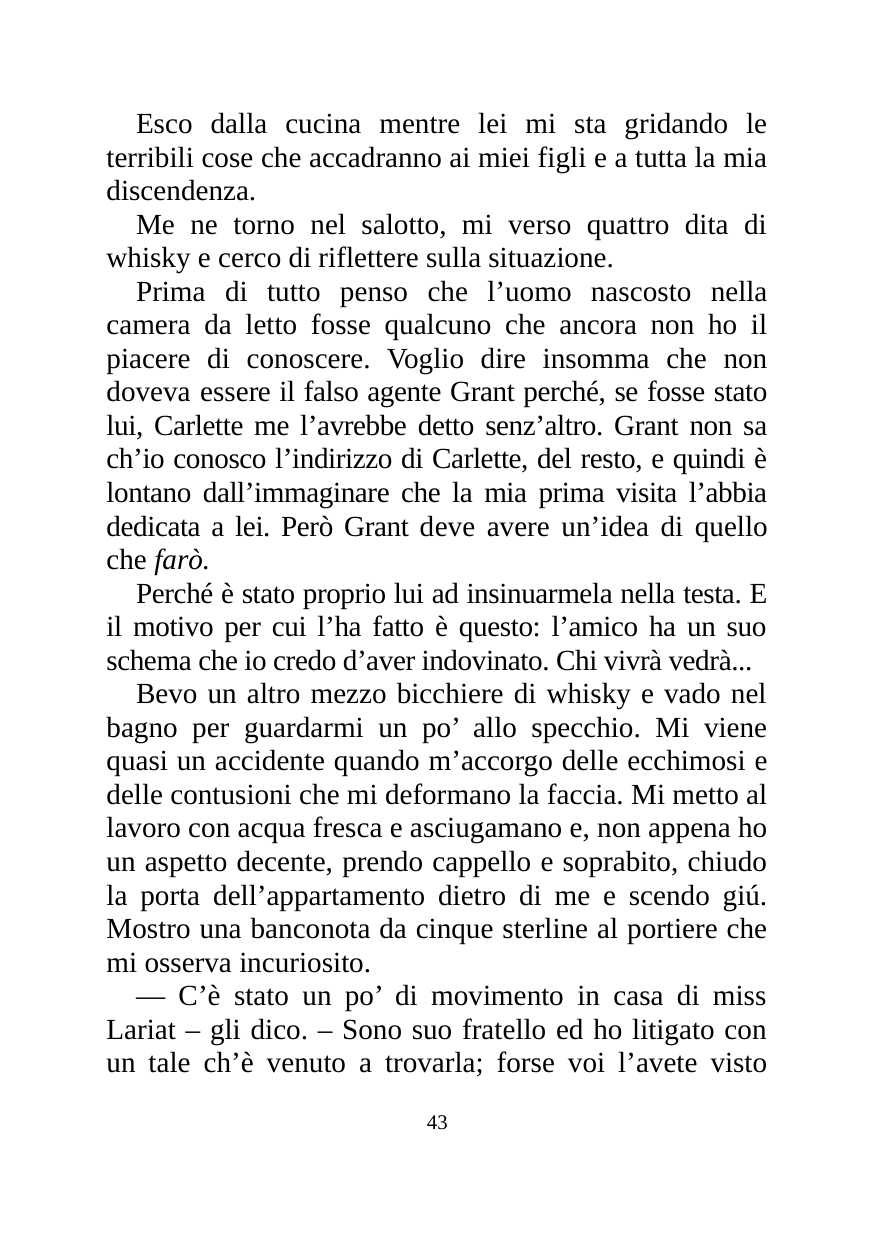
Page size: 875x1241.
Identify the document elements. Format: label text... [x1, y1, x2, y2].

text Esco dalla cucina mentre lei mi sta gridando le terribili cose che accadranno ai miei figli e a tutta la mia discendenza. [106, 106, 768, 207]
text — C’è stato un po’ di movimento in casa di miss Lariat – gli dico. – Sono suo fratello ed ho litigato con un tale ch’è venuto a trovarla; forse voi l’avete visto [106, 978, 768, 1079]
text Prima di tutto penso che l’uomo nascosto nella camera da letto fosse qualcuno che ancora non ho il piacere di conoscere. Voglio dire insomma che non doveva essere il falso agente Grant perché, se fosse stato lui, Carlette me l’avrebbe detto senz’altro. Grant non sa ch’io conosco l’indirizzo di Carlette, del resto, e quindi è lontano dall’immaginare che la mia prima visita l’abbia dedicata a lei. Però Grant deve avere un’idea di quello che farò. [106, 274, 768, 576]
text Perché è stato proprio lui ad insinuarmela nella testa. E il motivo per cui l’ha fatto è questo: l’amico ha un suo schema che io credo d’aver indovinato. Chi vivrà vedrà... [106, 576, 768, 676]
text Me ne torno nel salotto, mi verso quattro dita di whisky e cerco di riflettere sulla situazione. [106, 207, 768, 274]
text Bevo un altro mezzo bicchiere di whisky e vado nel bagno per guardarmi un po’ allo specchio. Mi viene quasi un accidente quando m’accorgo delle ecchimosi e delle contusioni che mi deformano la faccia. Mi metto al lavoro con acqua fresca e asciugamano e, non appena ho un aspetto decente, prendo cappello e soprabito, chiudo la porta dell’appartamento dietro di me e scendo giú. Mostro una banconota da cinque sterline al portiere che mi osserva incuriosito. [106, 676, 768, 978]
